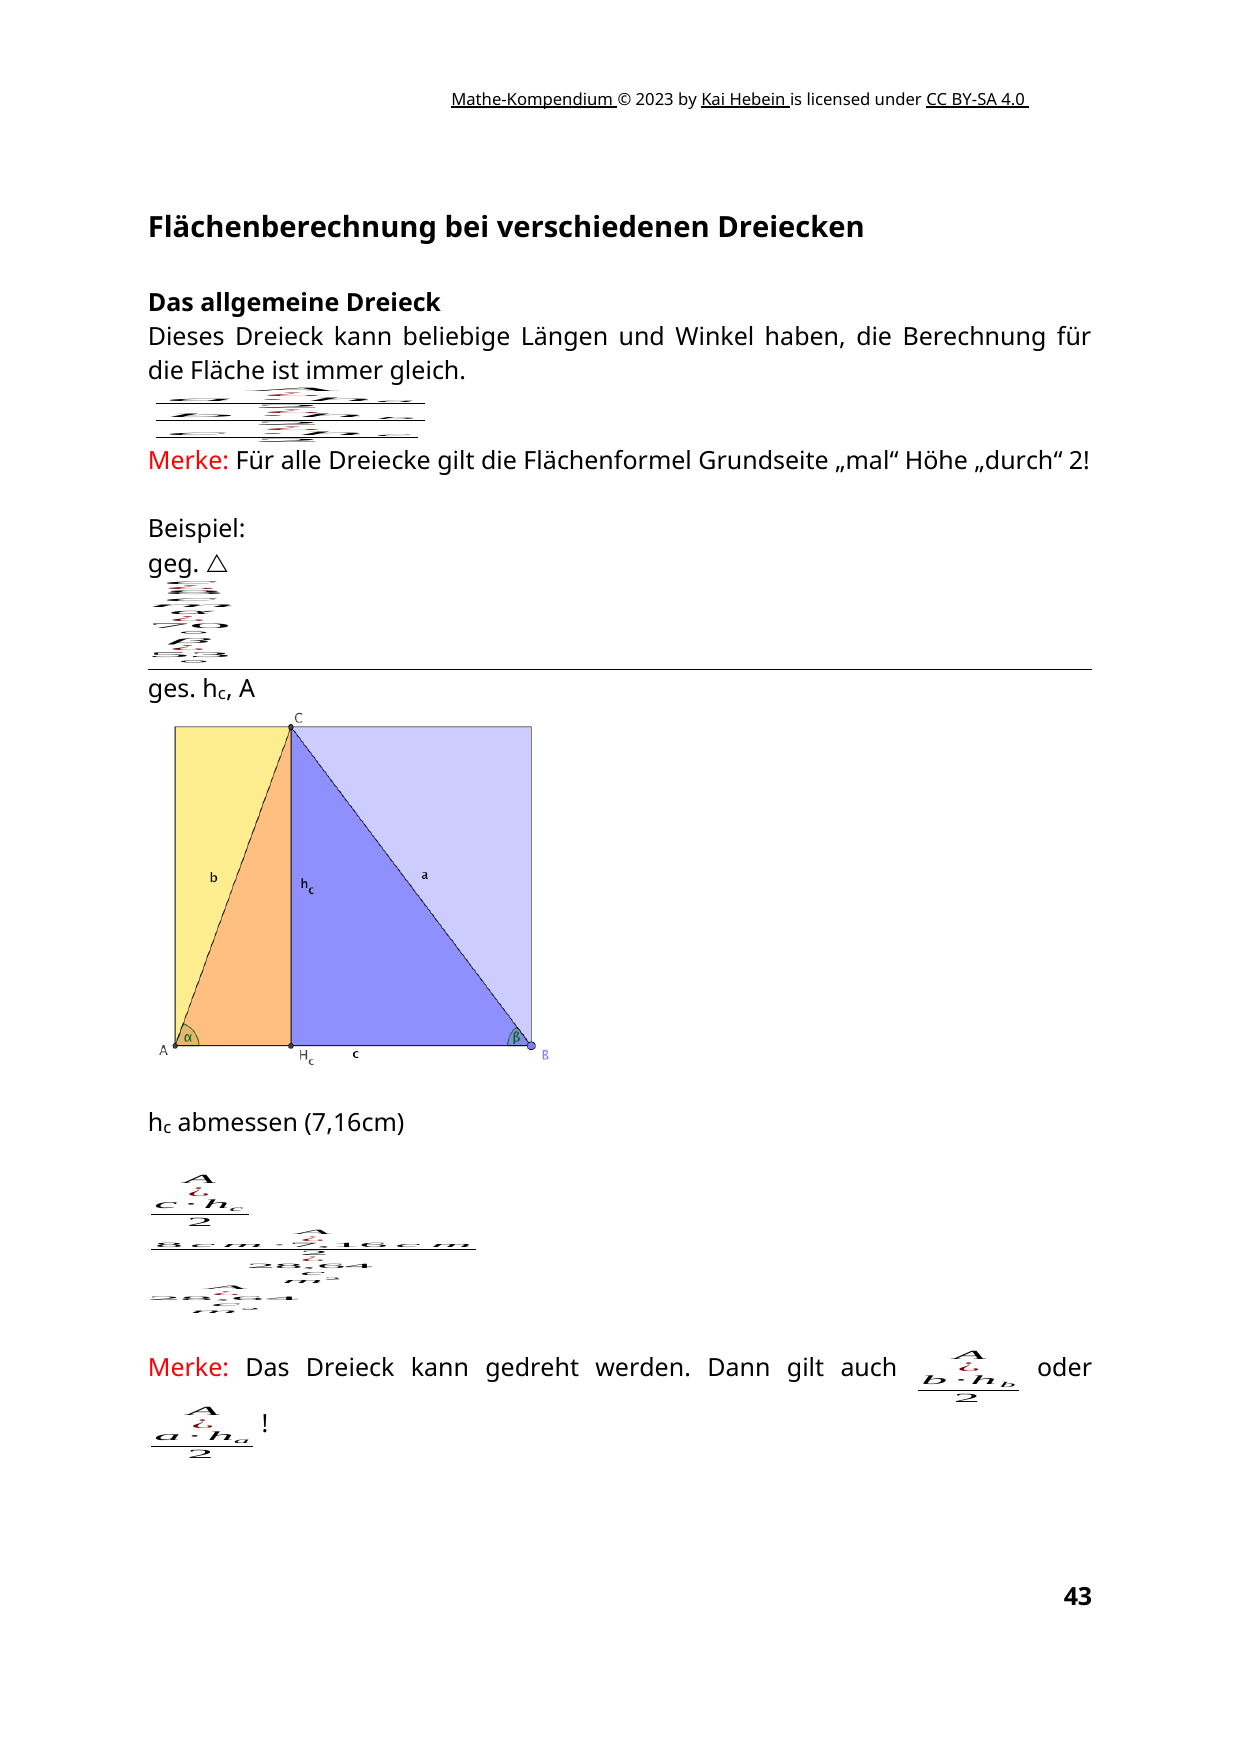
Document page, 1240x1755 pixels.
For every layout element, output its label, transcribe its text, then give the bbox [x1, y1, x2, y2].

text Merke: Für alle Dreiecke gilt die Flächenformel Grundseite „mal“ Höhe „durch“ 2! [148, 443, 1092, 477]
subtitle Flächenberechnung bei verschiedenen Dreiecken [148, 207, 1092, 246]
text Dieses Dreieck kann beliebige Längen und Winkel haben, die Berechnung für die Fläche ist immer gleich. [148, 319, 1092, 387]
text Merke: Das Dreieck kann gedreht werden. Dann gilt auch oder ! [148, 1348, 1092, 1461]
text hc abmessen (7,16cm) [148, 1104, 1092, 1138]
text geg.  [148, 545, 1092, 579]
text ges. hc, A [148, 670, 1092, 704]
text Beispiel: [148, 511, 1092, 545]
subtitle Das allgemeine Dreieck [148, 284, 1092, 319]
